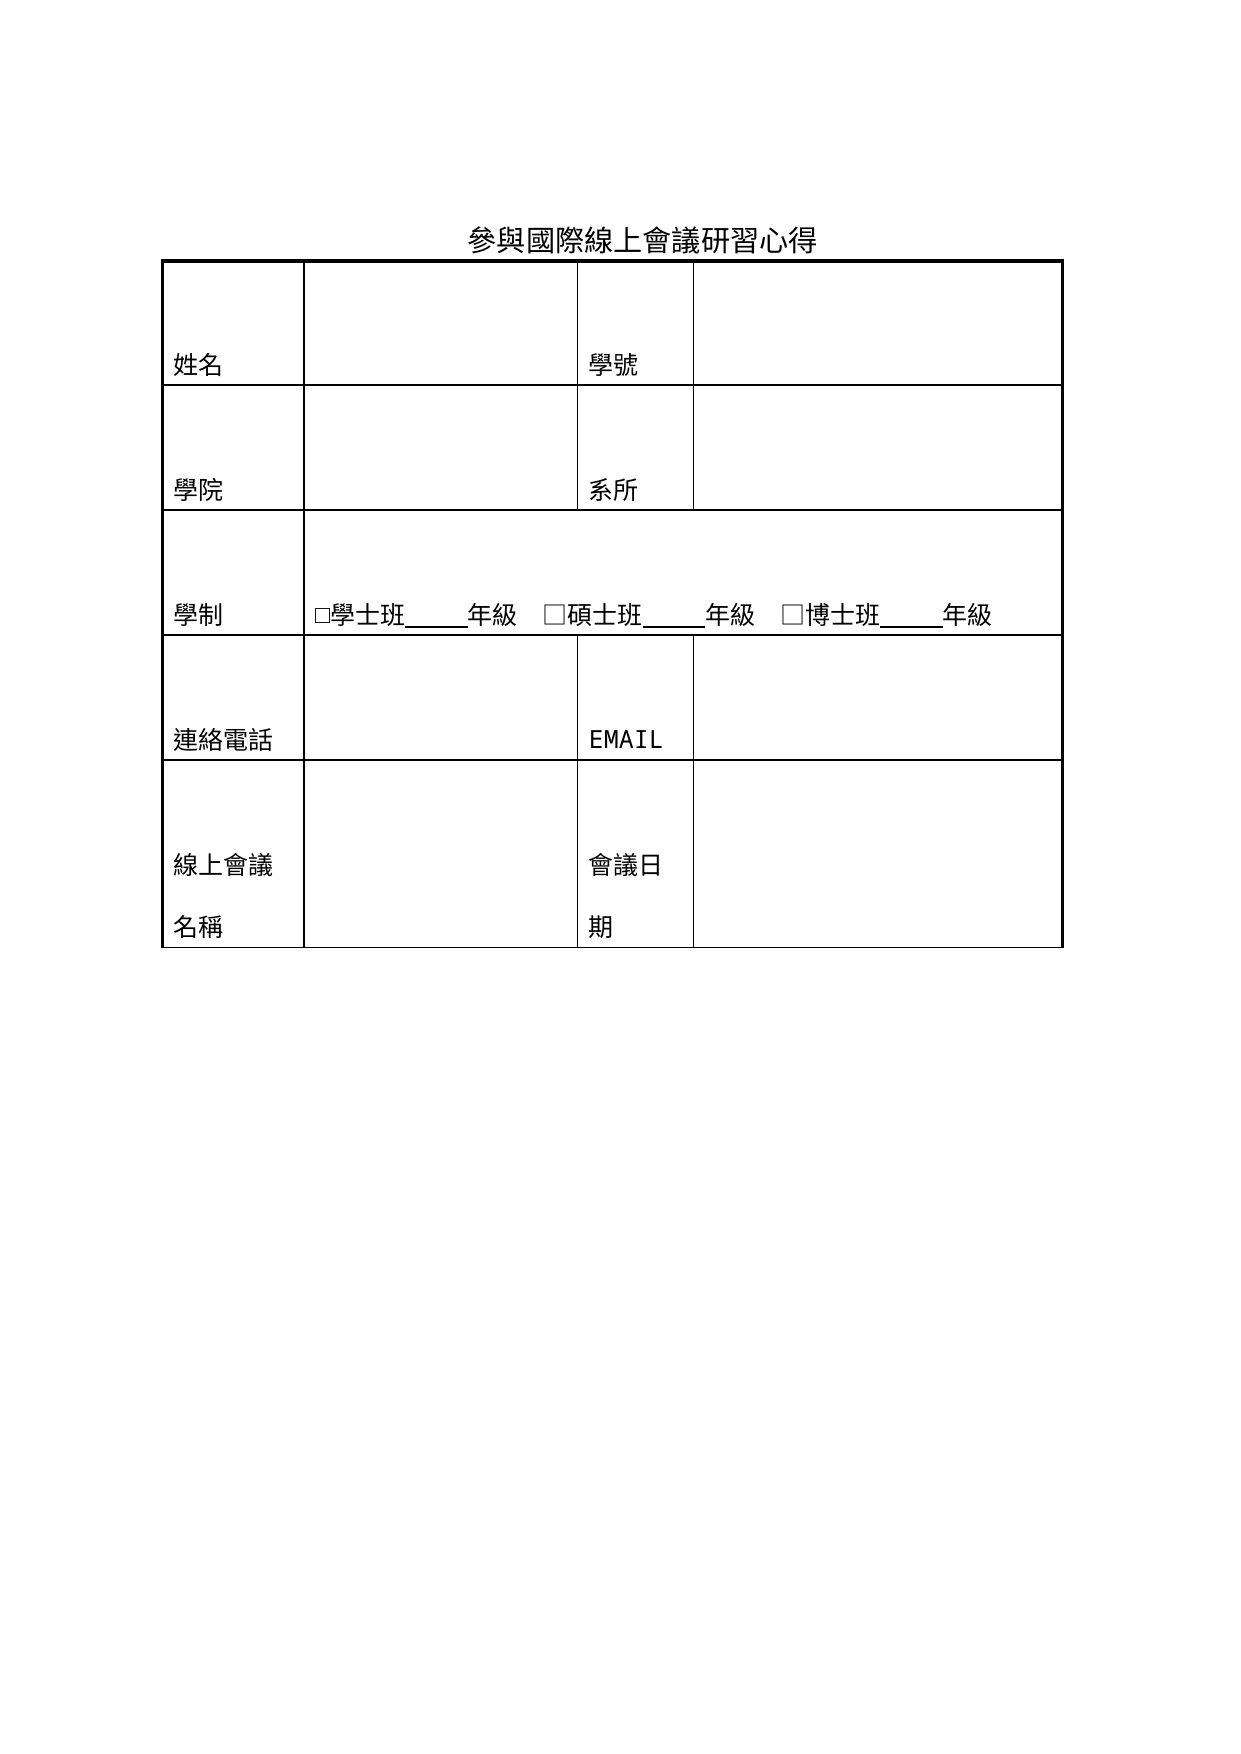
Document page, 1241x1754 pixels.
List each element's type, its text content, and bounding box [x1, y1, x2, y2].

table_header 學號 [578, 263, 693, 384]
table_cell 會議日期 [578, 761, 693, 947]
table_cell EMAIL [578, 636, 693, 759]
table_header [305, 263, 577, 384]
table_cell 線上會議名稱 [164, 761, 303, 947]
table_cell [305, 386, 577, 509]
table_cell [305, 636, 577, 759]
table_cell □學士班 年級 □碩士班 年級 □博士班 年級 [305, 511, 1061, 634]
table_cell [694, 761, 1061, 947]
table_cell 連絡電話 [164, 636, 303, 759]
table_header [694, 263, 1061, 384]
table_cell 學院 [164, 386, 303, 509]
table_cell [305, 761, 577, 947]
table_cell [694, 386, 1061, 509]
text 參與國際線上會議研習心得 [162, 197, 1122, 259]
table_cell 學制 [164, 511, 303, 634]
table_cell [694, 636, 1061, 759]
table_cell 系所 [578, 386, 693, 509]
table_header 姓名 [164, 263, 303, 384]
